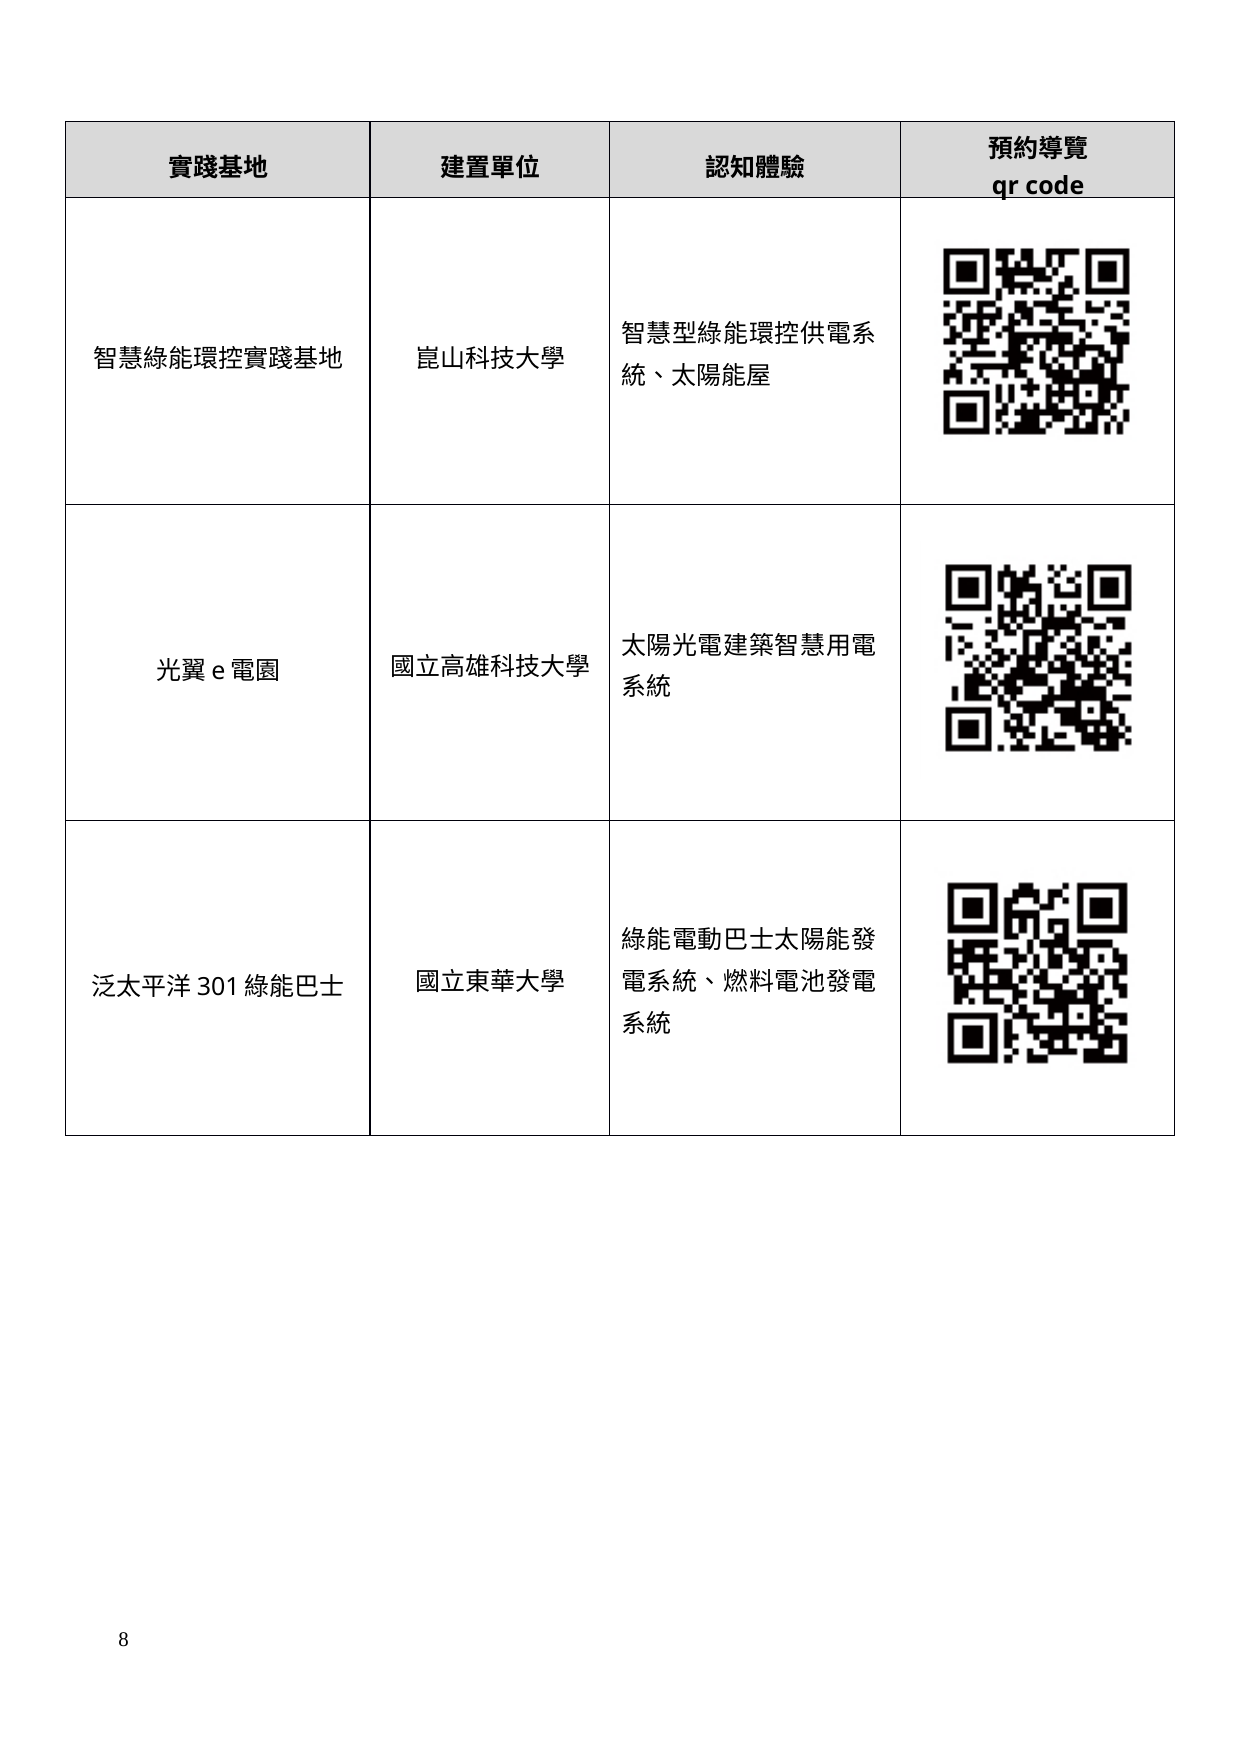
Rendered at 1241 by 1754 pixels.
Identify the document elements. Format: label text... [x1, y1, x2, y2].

table_cell [901, 821, 1174, 1135]
table_cell [901, 198, 1174, 504]
table_header 預約導覽 qr code [901, 122, 1174, 197]
picture [919, 224, 1157, 462]
table_cell 綠能電動巴士太陽能發電系統、燃料電池發電系統 [610, 821, 900, 1135]
table_cell 太陽光電建築智慧用電系統 [610, 505, 900, 820]
picture [919, 852, 1157, 1093]
table_header 認知體驗 [610, 122, 900, 197]
table_cell 國立東華大學 [371, 821, 609, 1135]
table_cell 崑山科技大學 [371, 198, 609, 504]
table_cell 國立高雄科技大學 [371, 505, 609, 820]
table_cell [901, 505, 1174, 820]
table_cell 智慧型綠能環控供電系統、太陽能屋 [610, 198, 900, 504]
table_header 實踐基地 [66, 122, 369, 197]
picture [919, 541, 1159, 779]
table_cell 光翼e電園 [66, 505, 369, 820]
table_cell 智慧綠能環控實踐基地 [66, 198, 369, 504]
table_cell 泛太平洋301綠能巴士 [66, 821, 369, 1135]
table_header 建置單位 [371, 122, 609, 197]
